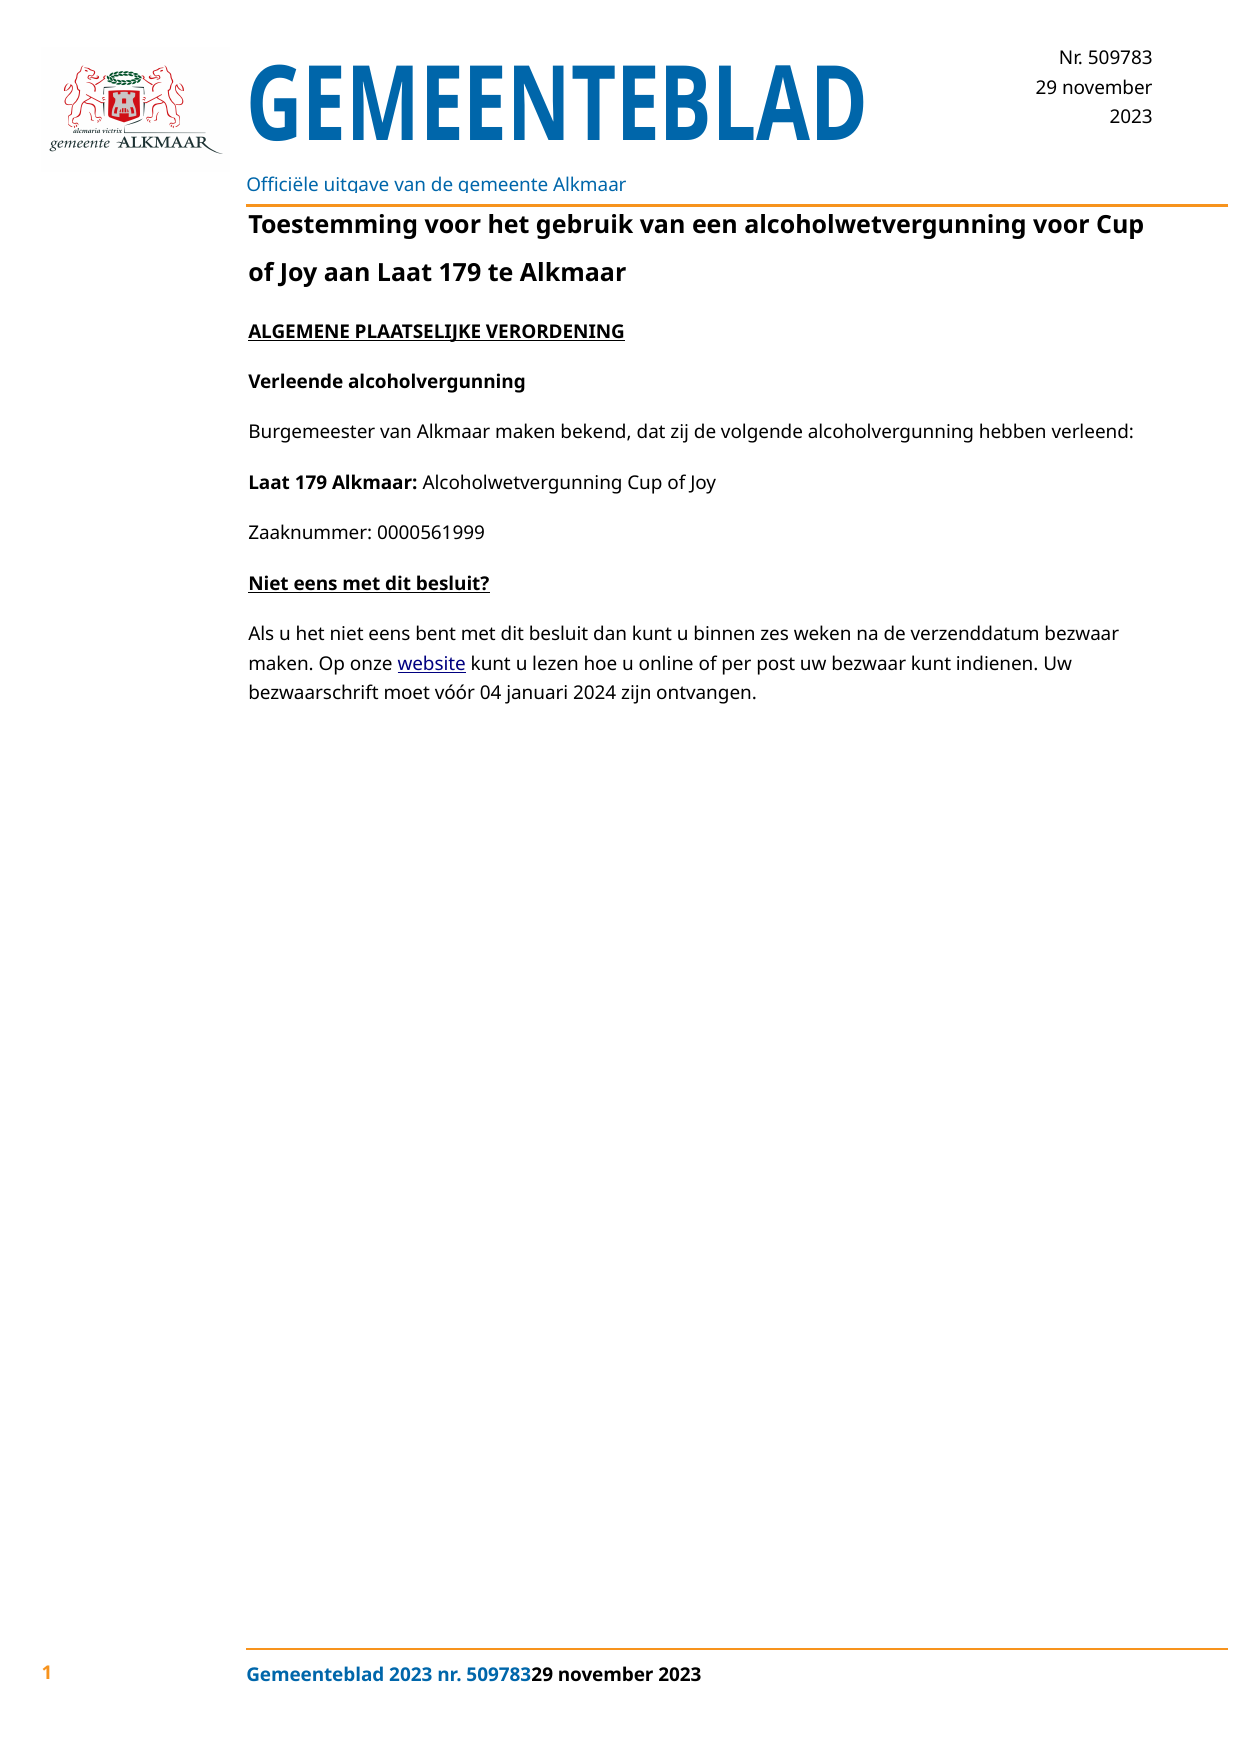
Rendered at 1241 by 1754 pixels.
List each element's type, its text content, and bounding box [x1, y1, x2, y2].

text Burgemeester van Alkmaar maken bekend, dat zij de volgende alcoholvergunning hebben verleend: [248, 419, 1152, 444]
text Zaaknummer: 0000561999 [248, 519, 1152, 545]
text Toestemming voor het gebruik van een alcoholwetvergunning voor Cup of Joy aan Laat 179 te Alkmaar [248, 207, 1152, 288]
text Laat 179 Alkmaar: Alcoholwetvergunning Cup of Joy [248, 469, 1152, 495]
text ALGEMENE PLAATSELIJKE VERORDENING [248, 318, 1152, 344]
text Verleende alcoholvergunning [248, 368, 1152, 394]
picture [41, 47, 231, 172]
text Niet eens met dit besluit? [248, 570, 1152, 596]
text Als u het niet eens bent met dit besluit dan kunt u binnen zes weken na de verzenddatum bezwaar maken. Op onze website kunt u lezen hoe u online of per post uw bezwaar kunt indienen. Uw bezwaarschrift moet vóór 04 januari 2024 zijn ontvangen. [248, 620, 1152, 705]
